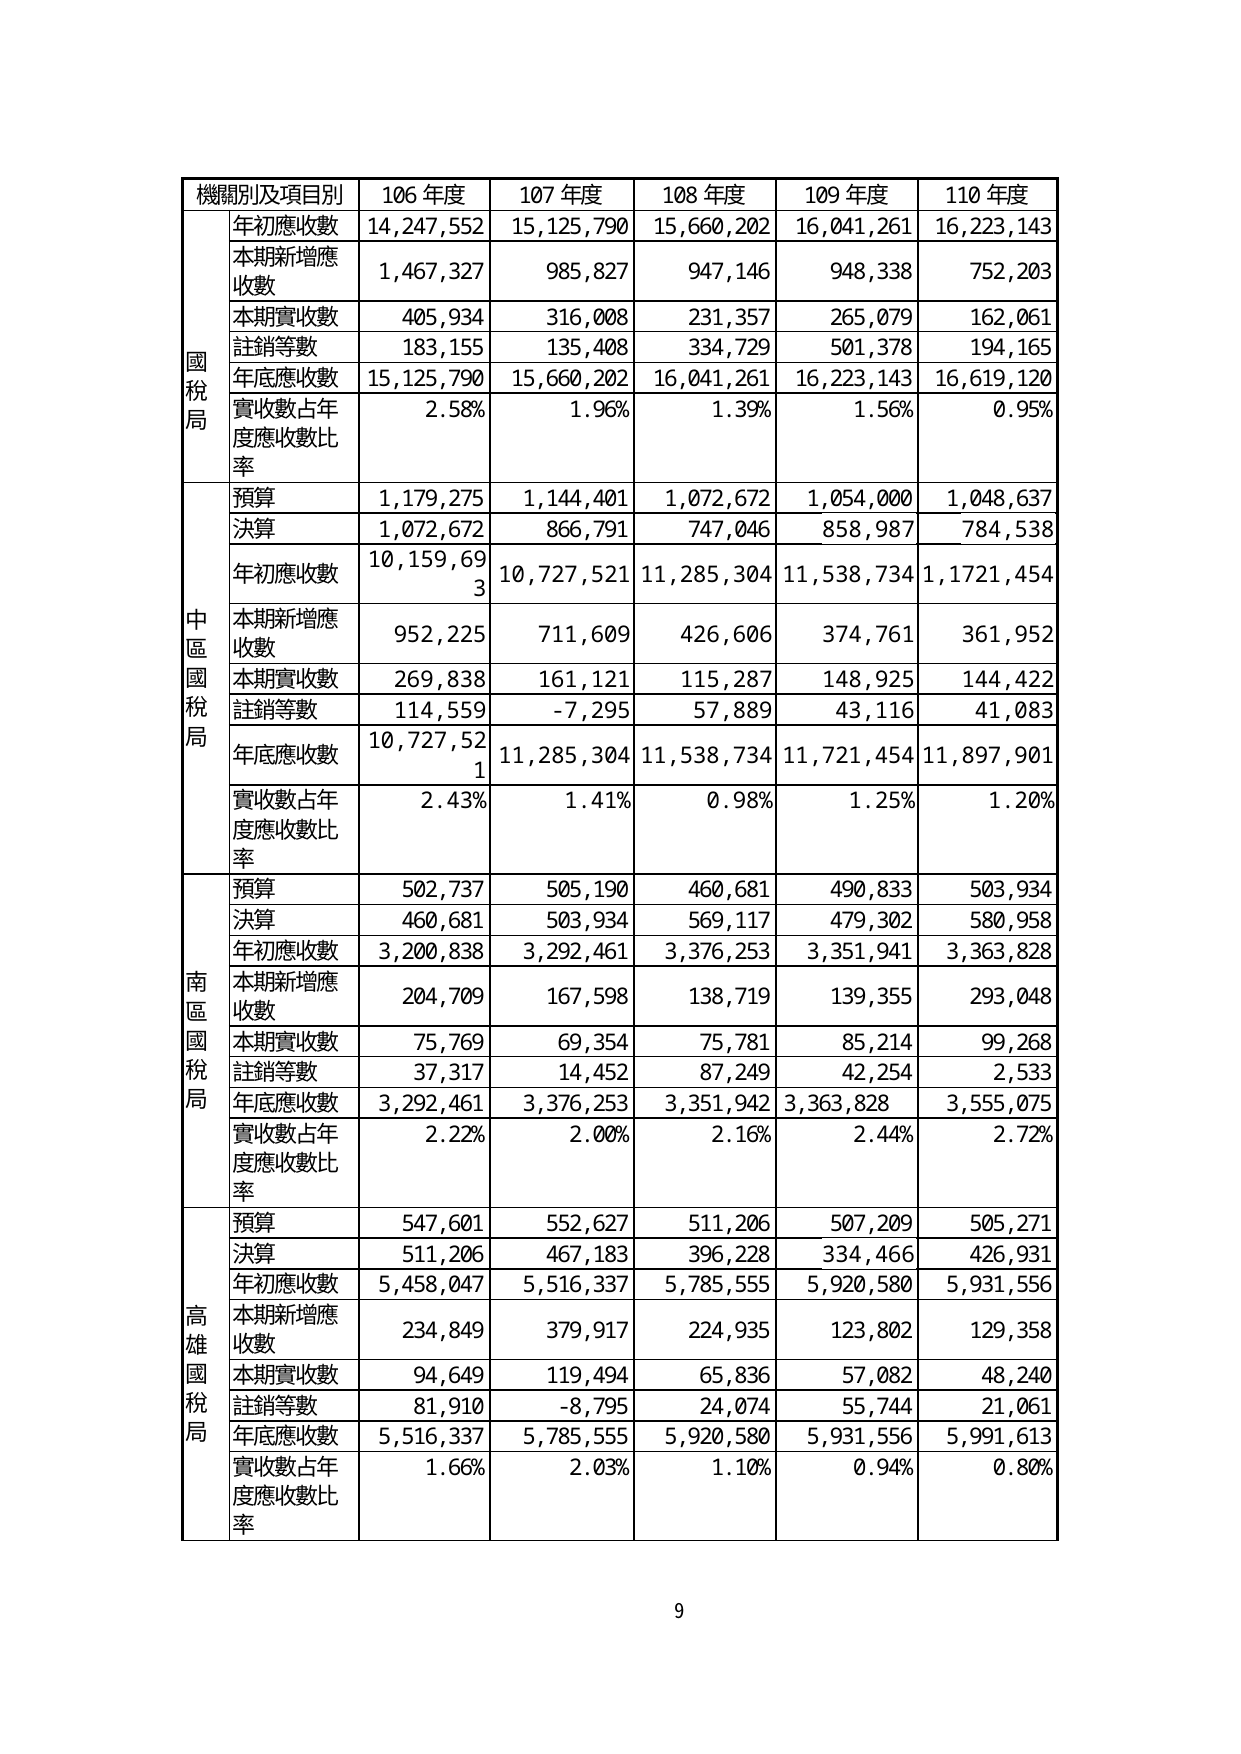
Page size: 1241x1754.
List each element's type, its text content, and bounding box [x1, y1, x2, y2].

table_cell 預算 [230, 483, 358, 512]
table_header 108年度 [635, 180, 775, 209]
table_cell 752,203 [919, 242, 1056, 300]
table_cell 5,516,337 [360, 1422, 489, 1451]
table_cell 實收數占年度應收數比率 [230, 394, 358, 481]
table_cell 148,925 [777, 664, 917, 693]
table_cell 實收數占年度應收數比率 [230, 1119, 358, 1206]
table_cell 81,910 [360, 1391, 489, 1420]
table_cell 2.58% [360, 394, 489, 481]
table_cell 985,827 [491, 242, 633, 300]
table_header 109年度 [777, 180, 917, 209]
table_cell 本期實收數 [230, 1360, 358, 1389]
table_cell 580,958 [919, 905, 1056, 934]
table_cell 505,190 [491, 875, 633, 904]
table_cell 952,225 [360, 604, 489, 663]
table_cell 5,920,580 [777, 1270, 917, 1298]
table_cell 460,681 [360, 905, 489, 934]
table_cell 3,363,828 [919, 936, 1056, 965]
table_cell 94,649 [360, 1360, 489, 1389]
table_cell 379,917 [491, 1300, 633, 1358]
table_cell 註銷等數 [230, 1057, 358, 1087]
table_cell 293,048 [919, 967, 1056, 1025]
table_cell 16,223,143 [919, 211, 1056, 240]
table_cell 139,355 [777, 967, 917, 1025]
table_cell 87,249 [635, 1057, 775, 1087]
table_cell 138,719 [635, 967, 775, 1025]
table_cell -7,295 [491, 695, 633, 724]
table_cell 3,555,075 [919, 1088, 1056, 1117]
table_cell 1.10% [635, 1452, 775, 1540]
table_cell 231,357 [635, 302, 775, 331]
table_cell 3,376,253 [491, 1088, 633, 1117]
table_cell 預算 [230, 1208, 358, 1237]
table_cell 5,785,555 [491, 1422, 633, 1451]
table_header 機關別及項目別 [184, 180, 358, 209]
table_cell 年底應收數 [230, 726, 358, 784]
table_cell 374,761 [777, 604, 917, 663]
table_cell 507,209 [777, 1208, 917, 1237]
table_cell 16,041,261 [777, 211, 917, 240]
table_cell 5,991,613 [919, 1422, 1056, 1451]
table_cell 547,601 [360, 1208, 489, 1237]
table_cell 552,627 [491, 1208, 633, 1237]
table_cell 37,317 [360, 1057, 489, 1087]
table_cell 161,121 [491, 664, 633, 693]
table_cell 決算 [230, 514, 358, 543]
table_cell 實收數占年度應收數比率 [230, 1452, 358, 1540]
table_cell 99,268 [919, 1027, 1056, 1056]
table_cell 14,452 [491, 1057, 633, 1087]
table_cell 135,408 [491, 332, 633, 362]
table_cell 5,785,555 [635, 1270, 775, 1298]
table_cell 預算 [230, 875, 358, 904]
table_cell 204,709 [360, 967, 489, 1025]
table_cell 11,285,304 [491, 726, 633, 784]
table_cell 396,228 [635, 1239, 775, 1268]
table_cell 0.95% [919, 394, 1056, 481]
table_cell 1.39% [635, 394, 775, 481]
table_cell 本期新增應收數 [230, 604, 358, 663]
table_cell 114,559 [360, 695, 489, 724]
table_cell 南區國稅局 [184, 875, 229, 1206]
table_cell 42,254 [777, 1057, 917, 1087]
table_cell 1,072,672 [635, 483, 775, 512]
table_cell 65,836 [635, 1360, 775, 1389]
table_cell 2,533 [919, 1057, 1056, 1087]
table_cell 11,538,734 [635, 726, 775, 784]
table_cell 119,494 [491, 1360, 633, 1389]
table_cell 162,061 [919, 302, 1056, 331]
table_cell 1.96% [491, 394, 633, 481]
table_cell 11,538,734 [777, 545, 917, 603]
table_cell 501,378 [777, 332, 917, 362]
table_cell 183,155 [360, 332, 489, 362]
table_cell 866,791 [491, 514, 633, 543]
table_cell 115,287 [635, 664, 775, 693]
table_cell 11,285,304 [635, 545, 775, 603]
table_cell 5,458,047 [360, 1270, 489, 1298]
table_cell 505,271 [919, 1208, 1056, 1237]
table_cell 3,351,942 [635, 1088, 775, 1117]
table_cell 本期新增應收數 [230, 242, 358, 300]
table_cell 129,358 [919, 1300, 1056, 1358]
table_cell 5,931,556 [919, 1270, 1056, 1298]
table_cell 中區國稅局 [184, 483, 229, 873]
table_cell 41,083 [919, 695, 1056, 724]
table_cell 511,206 [635, 1208, 775, 1237]
table_cell 年初應收數 [230, 936, 358, 965]
table_cell 3,292,461 [360, 1088, 489, 1117]
table_cell 16,223,143 [777, 363, 917, 392]
table_cell 948,338 [777, 242, 917, 300]
table_cell 16,619,120 [919, 363, 1056, 392]
table_cell 年初應收數 [230, 1270, 358, 1298]
table_cell 75,781 [635, 1027, 775, 1056]
table_cell 10,727,521 [491, 545, 633, 603]
table_cell 48,240 [919, 1360, 1056, 1389]
table_cell 5,516,337 [491, 1270, 633, 1298]
table_cell 11,721,454 [777, 726, 917, 784]
table_cell 711,609 [491, 604, 633, 663]
table_cell 1.20% [919, 786, 1056, 873]
table_cell 10,159,693 [360, 545, 489, 603]
table_cell 747,046 [635, 514, 775, 543]
table_cell 1,054,000 [777, 483, 917, 512]
table_cell 24,074 [635, 1391, 775, 1420]
table_cell 194,165 [919, 332, 1056, 362]
table_cell 57,889 [635, 695, 775, 724]
table_header 107年度 [491, 180, 633, 209]
table_cell 年初應收數 [230, 545, 358, 603]
table_cell 0.98% [635, 786, 775, 873]
table_cell 年底應收數 [230, 1088, 358, 1117]
table_cell 2.16% [635, 1119, 775, 1206]
table_cell -8,795 [491, 1391, 633, 1420]
table_cell 167,598 [491, 967, 633, 1025]
table_cell 15,125,790 [360, 363, 489, 392]
table_cell 3,363,828 [777, 1088, 917, 1117]
table_cell 224,935 [635, 1300, 775, 1358]
table_cell 123,802 [777, 1300, 917, 1358]
table_cell 2.44% [777, 1119, 917, 1206]
table_cell 5,931,556 [777, 1422, 917, 1451]
table_cell 0.80% [919, 1452, 1056, 1540]
table_cell 511,206 [360, 1239, 489, 1268]
table_cell 502,737 [360, 875, 489, 904]
table_cell 5,920,580 [635, 1422, 775, 1451]
table_cell 1.66% [360, 1452, 489, 1540]
table_cell 43,116 [777, 695, 917, 724]
table_header 110年度 [919, 180, 1056, 209]
table_cell 144,422 [919, 664, 1056, 693]
table_cell 2.22% [360, 1119, 489, 1206]
table_cell 11,897,901 [919, 726, 1056, 784]
table_cell 55,744 [777, 1391, 917, 1420]
table_cell 2.43% [360, 786, 489, 873]
table_cell 本期新增應收數 [230, 967, 358, 1025]
table_cell 503,934 [919, 875, 1056, 904]
table_cell 265,079 [777, 302, 917, 331]
table_cell 1,1721,454 [919, 545, 1056, 603]
table_cell 14,247,552 [360, 211, 489, 240]
table_cell 334,729 [635, 332, 775, 362]
table_cell 註銷等數 [230, 1391, 358, 1420]
table_cell 3,200,838 [360, 936, 489, 965]
table_cell 實收數占年度應收數比率 [230, 786, 358, 873]
table_cell 年底應收數 [230, 1422, 358, 1451]
table_cell 1,048,637 [919, 483, 1056, 512]
table_cell 1,467,327 [360, 242, 489, 300]
table_cell 75,769 [360, 1027, 489, 1056]
table_cell 569,117 [635, 905, 775, 934]
table_cell 15,660,202 [491, 363, 633, 392]
table_cell 決算 [230, 1239, 358, 1268]
table_cell 決算 [230, 905, 358, 934]
table_cell 1.41% [491, 786, 633, 873]
table_cell 1.56% [777, 394, 917, 481]
table_cell 1,144,401 [491, 483, 633, 512]
table_cell 467,183 [491, 1239, 633, 1268]
table_cell 3,351,941 [777, 936, 917, 965]
table_cell 947,146 [635, 242, 775, 300]
table_cell 490,833 [777, 875, 917, 904]
table_cell 858,987 [777, 514, 917, 543]
table_cell 405,934 [360, 302, 489, 331]
table_cell 1,072,672 [360, 514, 489, 543]
table_cell 15,125,790 [491, 211, 633, 240]
table_cell 426,606 [635, 604, 775, 663]
table_cell 234,849 [360, 1300, 489, 1358]
table_cell 高雄國稅局 [184, 1208, 229, 1540]
table_cell 2.03% [491, 1452, 633, 1540]
table_cell 註銷等數 [230, 332, 358, 362]
table_cell 269,838 [360, 664, 489, 693]
table_cell 本期實收數 [230, 1027, 358, 1056]
table_cell 10,727,521 [360, 726, 489, 784]
table_cell 3,292,461 [491, 936, 633, 965]
table_cell 3,376,253 [635, 936, 775, 965]
table_cell 註銷等數 [230, 695, 358, 724]
table_cell 784,538 [919, 514, 1056, 543]
table_cell 334,466 [777, 1239, 917, 1268]
table_cell 361,952 [919, 604, 1056, 663]
table_cell 年初應收數 [230, 211, 358, 240]
table_cell 85,214 [777, 1027, 917, 1056]
table_cell 2.00% [491, 1119, 633, 1206]
table_cell 15,660,202 [635, 211, 775, 240]
table_cell 1.25% [777, 786, 917, 873]
table_cell 0.94% [777, 1452, 917, 1540]
table_header 106年度 [360, 180, 489, 209]
table_cell 479,302 [777, 905, 917, 934]
table_cell 本期實收數 [230, 302, 358, 331]
table_cell 460,681 [635, 875, 775, 904]
table_cell 503,934 [491, 905, 633, 934]
table_cell 本期實收數 [230, 664, 358, 693]
table_cell 16,041,261 [635, 363, 775, 392]
table_cell 426,931 [919, 1239, 1056, 1268]
table_cell 21,061 [919, 1391, 1056, 1420]
table_cell 57,082 [777, 1360, 917, 1389]
table_cell 69,354 [491, 1027, 633, 1056]
table_cell 316,008 [491, 302, 633, 331]
table_cell 1,179,275 [360, 483, 489, 512]
table_cell 本期新增應收數 [230, 1300, 358, 1358]
table_cell 國稅局 [184, 211, 229, 481]
table_cell 年底應收數 [230, 363, 358, 392]
table_cell 2.72% [919, 1119, 1056, 1206]
